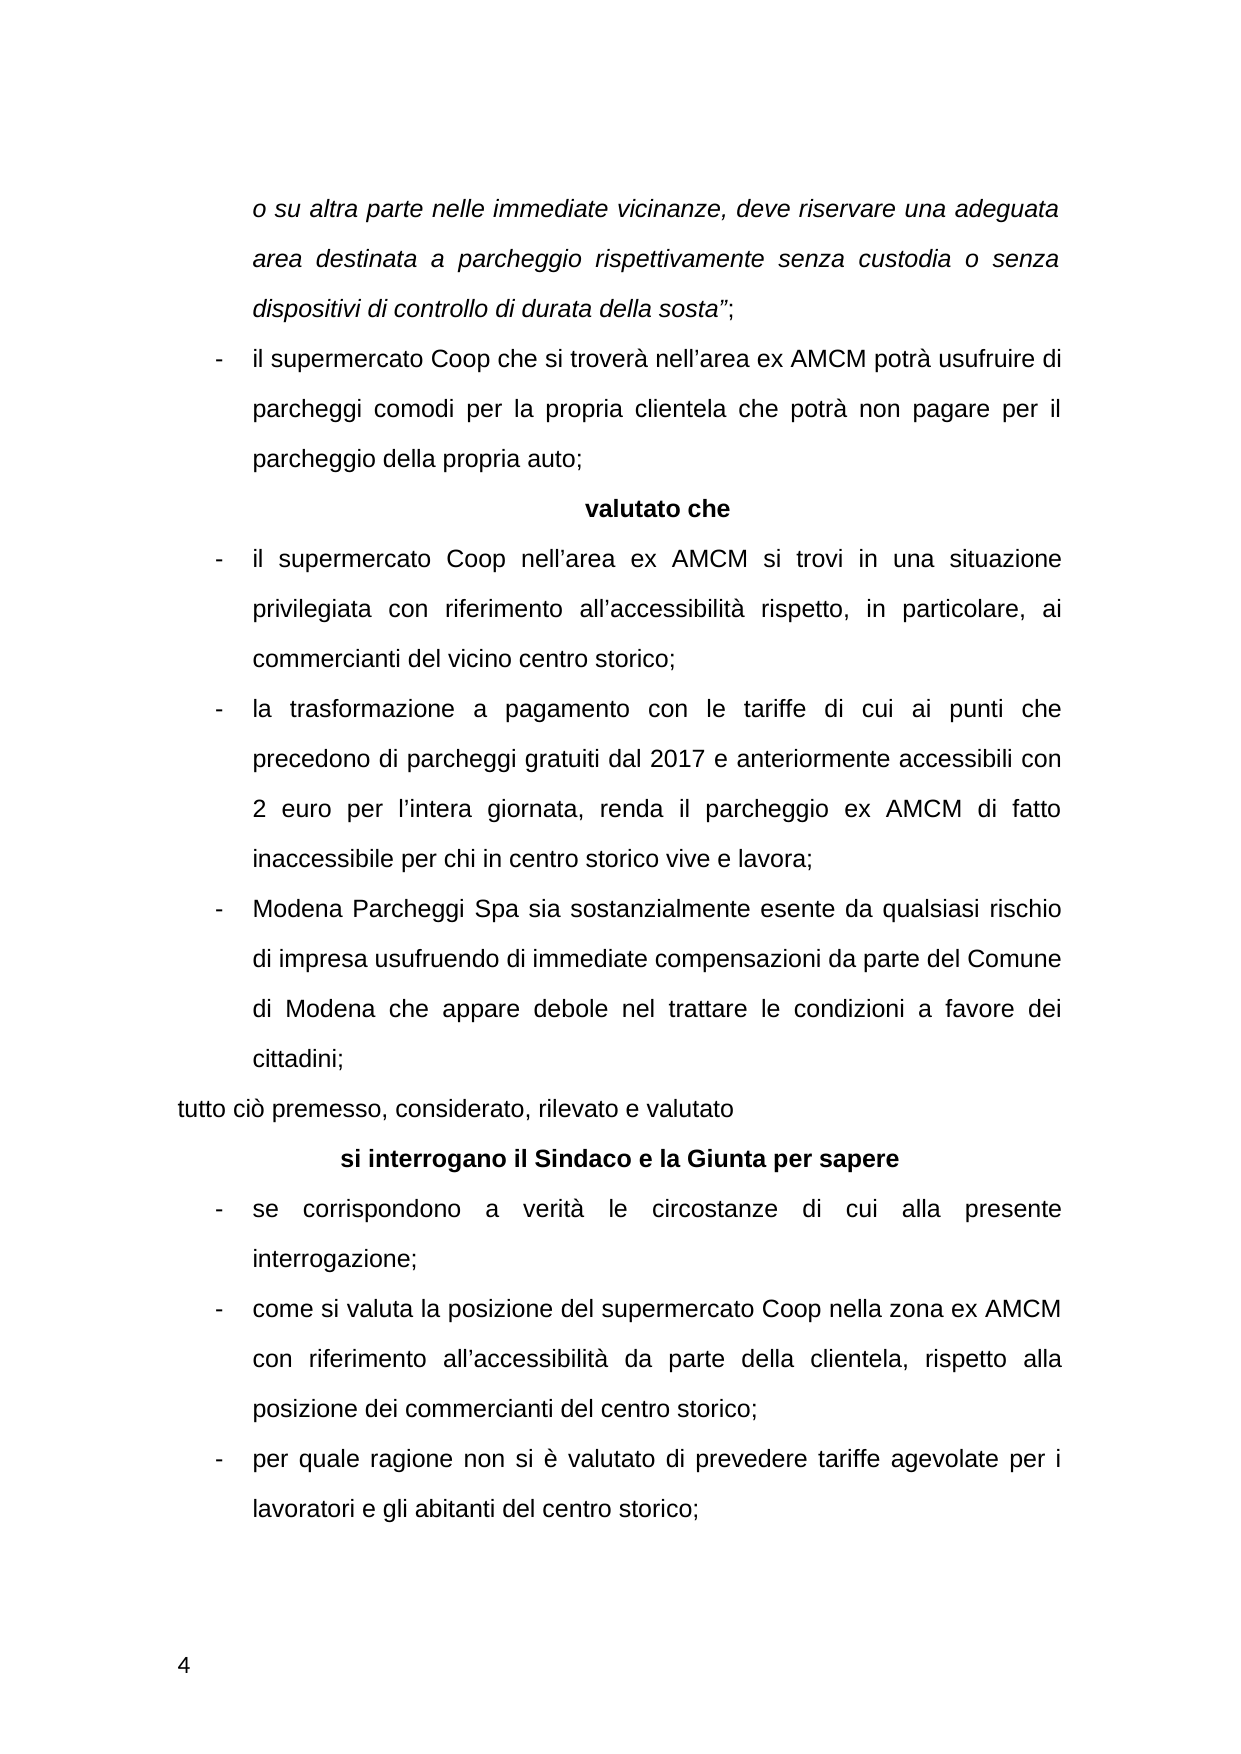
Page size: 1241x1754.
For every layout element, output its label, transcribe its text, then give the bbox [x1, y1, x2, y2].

text tutto ciò premesso, considerato, rilevato e valutato [177, 1077, 1063, 1127]
list o su altra parte nelle immediate vicinanze, deve riservare una adeguata area destinata a parcheggio rispettivamente senza custodia o senza dispositivi di controllo di durata della sosta”; [215, 177, 1063, 327]
list come si valuta la posizione del supermercato Coop nella zona ex AMCM con riferimento all’accessibilità da parte della clientela, rispetto alla posizione dei commercianti del centro storico; [215, 1277, 1063, 1427]
list Modena Parcheggi Spa sia sostanzialmente esente da qualsiasi rischio di impresa usufruendo di immediate compensazioni da parte del Comune di Modena che appare debole nel trattare le condizioni a favore dei cittadini; [215, 877, 1063, 1077]
list per quale ragione non si è valutato di prevedere tariffe agevolate per i lavoratori e gli abitanti del centro storico; [215, 1427, 1063, 1527]
list il supermercato Coop nell’area ex AMCM si trovi in una situazione privilegiata con riferimento all’accessibilità rispetto, in particolare, ai commercianti del vicino centro storico; [215, 527, 1063, 677]
list la trasformazione a pagamento con le tariffe di cui ai punti che precedono di parcheggi gratuiti dal 2017 e anteriormente accessibili con 2 euro per l’intera giornata, renda il parcheggio ex AMCM di fatto inaccessibile per chi in centro storico vive e lavora; [215, 677, 1063, 877]
list il supermercato Coop che si troverà nell’area ex AMCM potrà usufruire di parcheggi comodi per la propria clientela che potrà non pagare per il parcheggio della propria auto; [215, 327, 1063, 477]
list valutato che [252, 477, 1063, 527]
text si interrogano il Sindaco e la Giunta per sapere [177, 1127, 1063, 1177]
list se corrispondono a verità le circostanze di cui alla presente interrogazione; [215, 1177, 1063, 1277]
